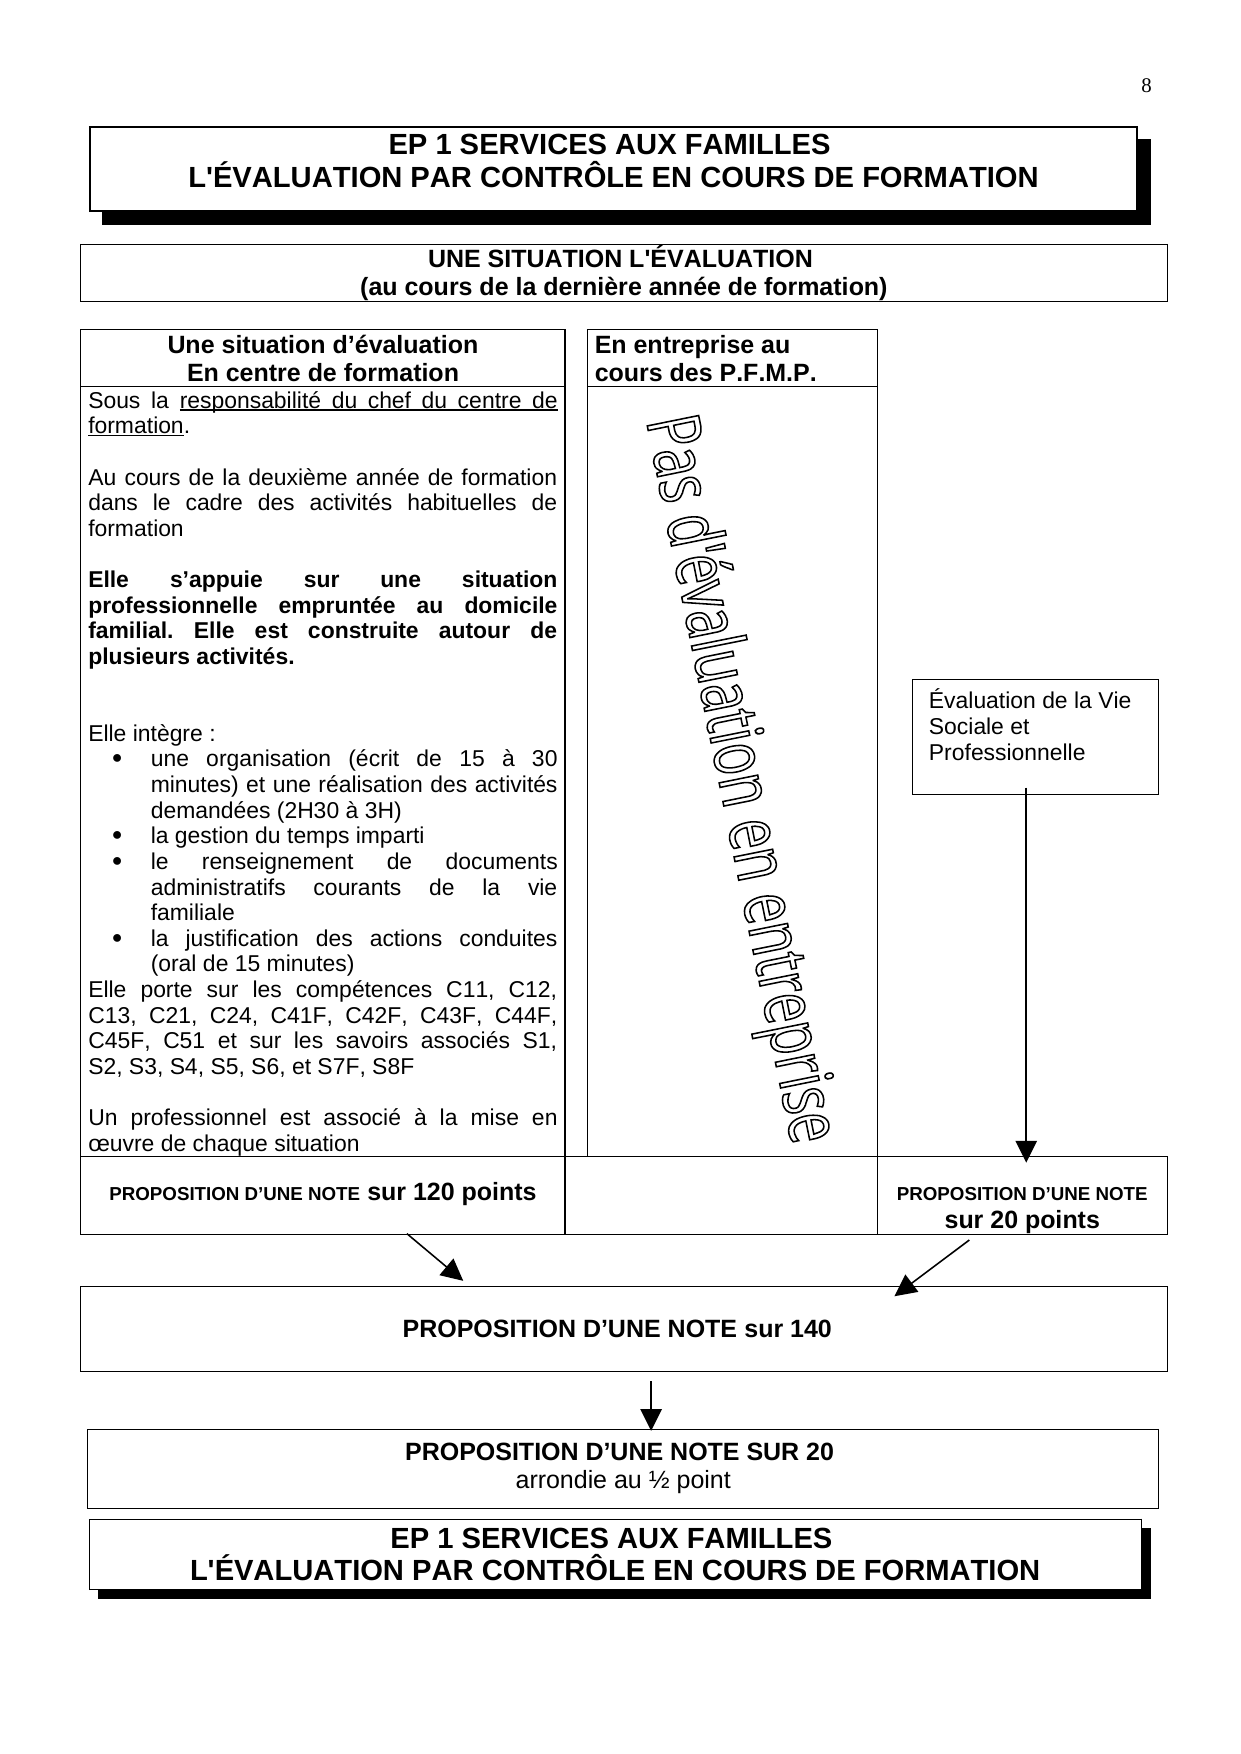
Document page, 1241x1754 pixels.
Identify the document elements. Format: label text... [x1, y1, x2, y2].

table_cell [566, 386, 587, 1156]
subtitle L'ÉVALUATION PAR CONTRÔLE EN COURS DE FORMATION [91, 159, 1136, 210]
table_cell Proposition d’une note sur 140 [81, 1287, 1167, 1371]
table_cell PROPOSITION D’UNE NOTE sur 120 points [81, 1157, 564, 1234]
table_header [566, 329, 587, 386]
table_header Une situation d’évaluation En centre de formation [81, 330, 564, 386]
table_header En entreprise au cours des P.F.M.P. [588, 330, 877, 386]
subtitle EP 1 SERVICES AUX FAMILLES [90, 1520, 1141, 1551]
table_header UNE SITUATION L'ÉVALUATION (au cours de la dernière année de formation) [81, 245, 1167, 301]
table_cell [878, 386, 1167, 1156]
table_cell Sous la responsabilité du chef du centre de formation. Au cours de la deuxième année de formation dans le cadre des activités habituelles de formation Elle s’appuie sur une situation professionnelle empruntée au domicile familial. Elle est construite autour de plusieurs activités. Elle intègre : une organisation (écrit de 15 à 30 minutes) et une réalisation des activités demandées (2H30 à 3H) la gestion du temps imparti le renseignement de documents administratifs courants de la vie familiale la justification des actions conduites (oral de 15 minutes) Elle porte sur les compétences C11, C12, C13, C21, C24, C41F, C42F, C43F, C44F, C45F, C51 et sur les savoirs associés S1, S2, S3, S4, S5, S6, et S7F, S8F Un professionnel est associé à la mise en œuvre de chaque situation [81, 387, 564, 1156]
table_cell [588, 387, 877, 1156]
subtitle EP 1 SERVICES AUX FAMILLES [91, 128, 1136, 159]
subtitle L'ÉVALUATION PAR CONTRÔLE EN COURS DE FORMATION [90, 1551, 1141, 1589]
table_cell PROPOSITION D’UNE NOTE sur 20 points [878, 1157, 1167, 1234]
table_cell [81, 1235, 1167, 1286]
table_cell [566, 1157, 877, 1234]
text PROPOSITION D’UNE NOTE SUR 20 [104, 1438, 1142, 1466]
table_header [878, 329, 1167, 386]
text arrondie au ½ point [104, 1466, 1142, 1494]
